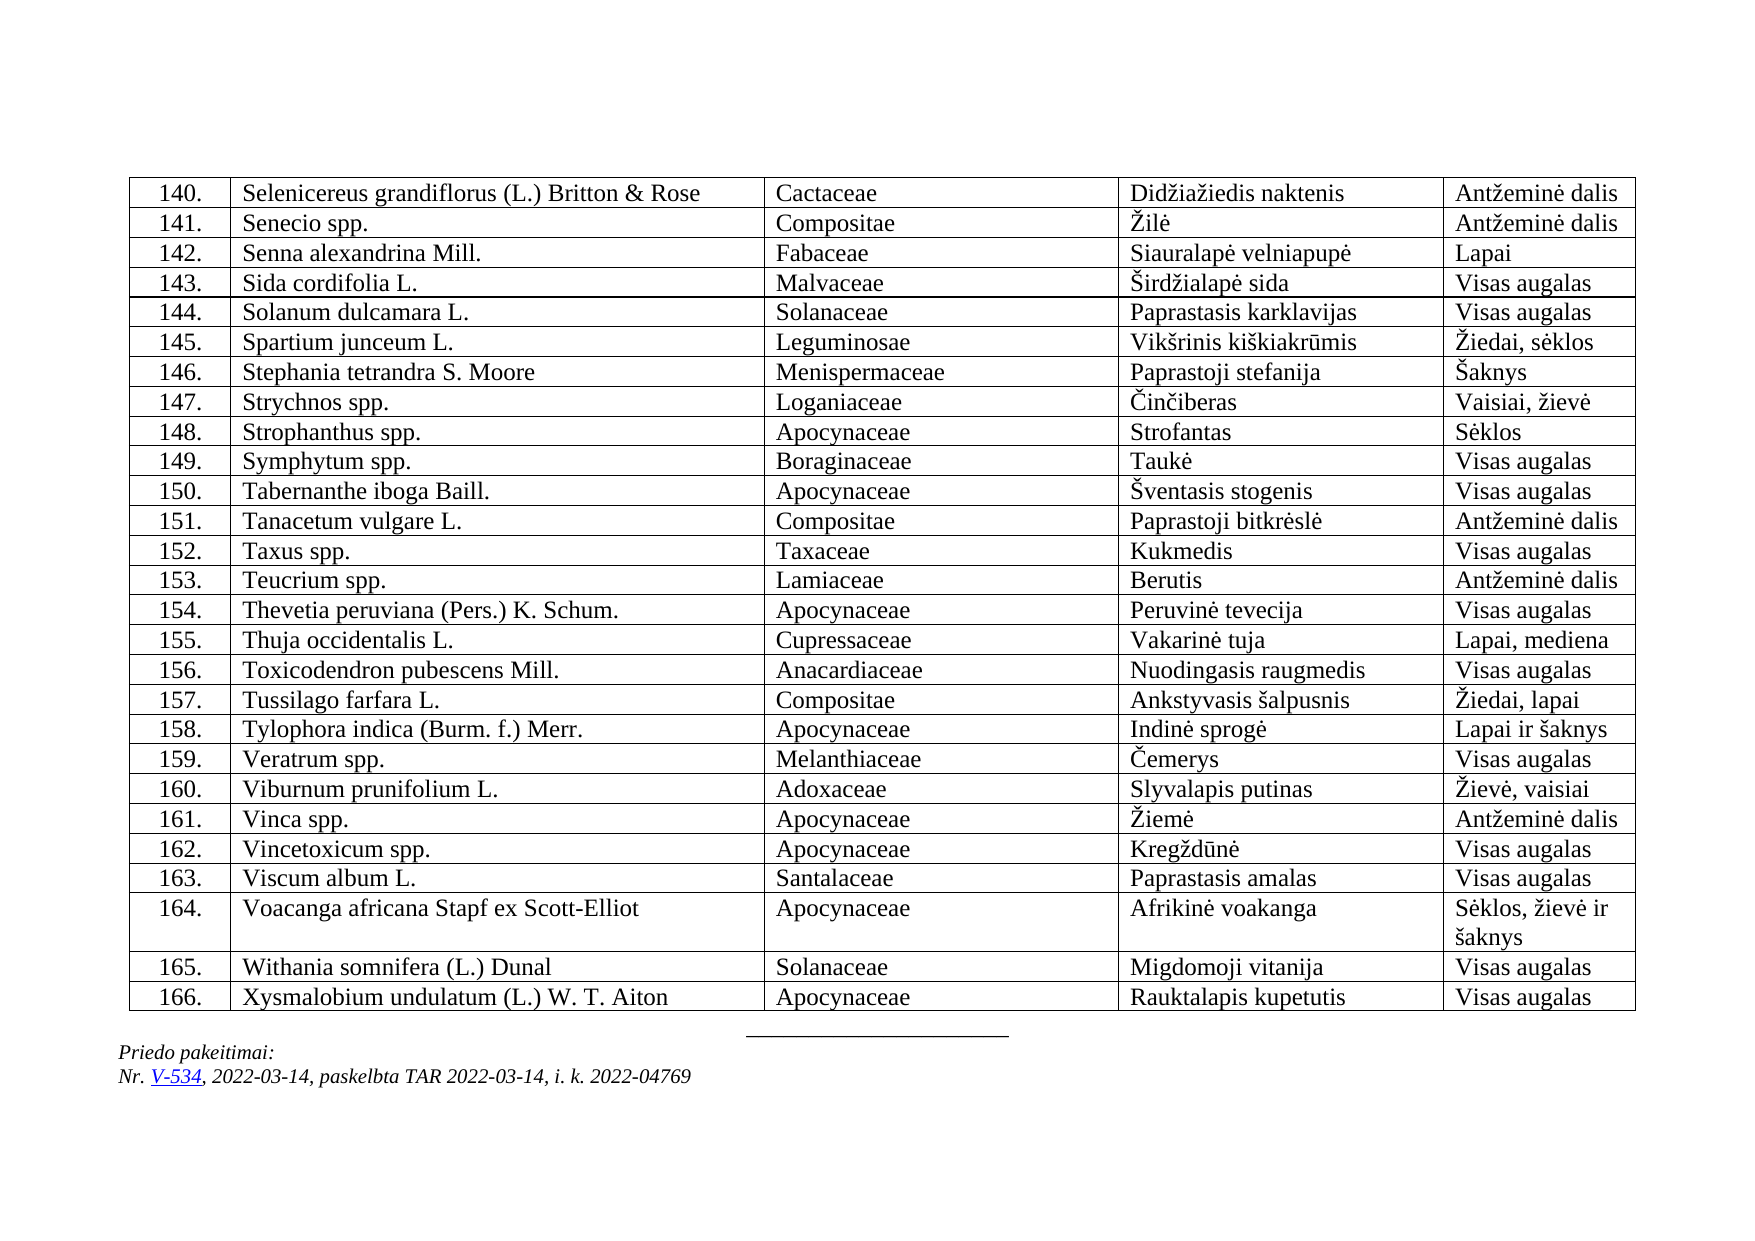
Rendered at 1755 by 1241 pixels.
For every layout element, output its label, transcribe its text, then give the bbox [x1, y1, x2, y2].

table_cell Kukmedis [1119, 536, 1443, 564]
table_cell Paprastasis amalas [1119, 864, 1443, 892]
table_cell Taxaceae [765, 536, 1118, 564]
table_cell Apocynaceae [765, 982, 1118, 1010]
table_cell Lapai, mediena [1444, 625, 1635, 654]
table_cell 160. [130, 774, 230, 803]
table_cell 163. [130, 864, 230, 892]
table_cell Senna alexandrina Mill. [231, 238, 764, 267]
table_cell Senecio spp. [231, 208, 764, 237]
table_cell Šventasis stogenis [1119, 476, 1443, 505]
table_cell 157. [130, 685, 230, 713]
table_cell Tussilago farfara L. [231, 685, 764, 713]
table_cell Apocynaceae [765, 595, 1118, 624]
table_cell 158. [130, 715, 230, 743]
table_cell Viscum album L. [231, 864, 764, 892]
table_cell Visas augalas [1444, 952, 1635, 981]
table_cell Compositae [765, 685, 1118, 713]
table_cell 147. [130, 387, 230, 416]
table_cell Stephania tetrandra S. Moore [231, 357, 764, 386]
table_cell Vincetoxicum spp. [231, 834, 764, 862]
table_cell 161. [130, 804, 230, 833]
table_cell Žiemė [1119, 804, 1443, 833]
table_cell Menispermaceae [765, 357, 1118, 386]
table_cell 150. [130, 476, 230, 505]
table_cell Sėklos [1444, 417, 1635, 445]
table_cell Paprastoji bitkrėslė [1119, 506, 1443, 535]
table_cell Čemerys [1119, 744, 1443, 773]
table_cell Rauktalapis kupetutis [1119, 982, 1443, 1010]
table_cell 140. [130, 178, 230, 207]
table_cell Strofantas [1119, 417, 1443, 445]
table_cell Visas augalas [1444, 982, 1635, 1010]
table_cell 144. [130, 298, 230, 326]
table_cell Sėklos, žievė ir šaknys [1444, 893, 1635, 951]
table_cell Antžeminė dalis [1444, 208, 1635, 237]
table_cell Didžiažiedis naktenis [1119, 178, 1443, 207]
table_cell Visas augalas [1444, 834, 1635, 862]
table_cell Leguminosae [765, 327, 1118, 356]
table_cell Spartium junceum L. [231, 327, 764, 356]
table_cell Paprastasis karklavijas [1119, 298, 1443, 326]
table_cell Apocynaceae [765, 476, 1118, 505]
table_cell 143. [130, 268, 230, 296]
table_cell Sida cordifolia L. [231, 268, 764, 296]
table_cell Ankstyvasis šalpusnis [1119, 685, 1443, 713]
table_cell Lapai ir šaknys [1444, 715, 1635, 743]
table_cell Veratrum spp. [231, 744, 764, 773]
table_cell Xysmalobium undulatum (L.) W. T. Aiton [231, 982, 764, 1010]
table_cell Selenicereus grandiflorus (L.) Britton & Rose [231, 178, 764, 207]
table_cell 162. [130, 834, 230, 862]
table_cell Slyvalapis putinas [1119, 774, 1443, 803]
table_cell Cactaceae [765, 178, 1118, 207]
table_cell Withania somnifera (L.) Dunal [231, 952, 764, 981]
table_cell 142. [130, 238, 230, 267]
table_cell Apocynaceae [765, 804, 1118, 833]
table_cell 166. [130, 982, 230, 1010]
table_cell Vikšrinis kiškiakrūmis [1119, 327, 1443, 356]
table_cell Apocynaceae [765, 834, 1118, 862]
table_cell Vakarinė tuja [1119, 625, 1443, 654]
table_cell Tanacetum vulgare L. [231, 506, 764, 535]
table_cell Adoxaceae [765, 774, 1118, 803]
table_cell Kregždūnė [1119, 834, 1443, 862]
table_cell Taxus spp. [231, 536, 764, 564]
table_cell Visas augalas [1444, 268, 1635, 296]
table_cell Thuja occidentalis L. [231, 625, 764, 654]
table_cell Strophanthus spp. [231, 417, 764, 445]
table_cell Siauralapė velniapupė [1119, 238, 1443, 267]
table_cell Taukė [1119, 446, 1443, 475]
table_cell Antžeminė dalis [1444, 178, 1635, 207]
table_cell Vaisiai, žievė [1444, 387, 1635, 416]
table_cell 148. [130, 417, 230, 445]
table_cell 156. [130, 655, 230, 684]
table_cell Lapai [1444, 238, 1635, 267]
table_cell Solanaceae [765, 952, 1118, 981]
text Nr. V-534, 2022-03-14, paskelbta TAR 2022-03-14, i. k. 2022-04769 [118, 1064, 1636, 1088]
table_cell Compositae [765, 506, 1118, 535]
table_cell Anacardiaceae [765, 655, 1118, 684]
table_cell Symphytum spp. [231, 446, 764, 475]
table_cell 153. [130, 566, 230, 594]
table_cell Žiedai, sėklos [1444, 327, 1635, 356]
table_cell Visas augalas [1444, 595, 1635, 624]
table_cell Strychnos spp. [231, 387, 764, 416]
table_cell Žiedai, lapai [1444, 685, 1635, 713]
table_cell Malvaceae [765, 268, 1118, 296]
table_cell Šaknys [1444, 357, 1635, 386]
table_cell Compositae [765, 208, 1118, 237]
table_cell 164. [130, 893, 230, 951]
table_cell Vinca spp. [231, 804, 764, 833]
table_cell Thevetia peruviana (Pers.) K. Schum. [231, 595, 764, 624]
table_cell Činčiberas [1119, 387, 1443, 416]
table_cell Solanaceae [765, 298, 1118, 326]
table_cell Apocynaceae [765, 893, 1118, 951]
table_cell Afrikinė voakanga [1119, 893, 1443, 951]
text Priedo pakeitimai: [118, 1040, 1636, 1064]
table_cell 149. [130, 446, 230, 475]
table_cell Žilė [1119, 208, 1443, 237]
table_cell Visas augalas [1444, 298, 1635, 326]
table_cell Visas augalas [1444, 864, 1635, 892]
table_cell Boraginaceae [765, 446, 1118, 475]
table_cell Toxicodendron pubescens Mill. [231, 655, 764, 684]
table_cell Nuodingasis raugmedis [1119, 655, 1443, 684]
table_cell Indinė sprogė [1119, 715, 1443, 743]
table_cell 155. [130, 625, 230, 654]
table_cell Antžeminė dalis [1444, 506, 1635, 535]
table_cell Visas augalas [1444, 476, 1635, 505]
table_cell Solanum dulcamara L. [231, 298, 764, 326]
table_cell 165. [130, 952, 230, 981]
table_cell Visas augalas [1444, 744, 1635, 773]
table_cell Tabernanthe iboga Baill. [231, 476, 764, 505]
table_cell Tylophora indica (Burm. f.) Merr. [231, 715, 764, 743]
table_cell Širdžialapė sida [1119, 268, 1443, 296]
table_cell Antžeminė dalis [1444, 804, 1635, 833]
table_cell Peruvinė tevecija [1119, 595, 1443, 624]
table_cell Voacanga africana Stapf ex Scott-Elliot [231, 893, 764, 951]
table_cell Melanthiaceae [765, 744, 1118, 773]
table_cell Visas augalas [1444, 446, 1635, 475]
table_cell Apocynaceae [765, 715, 1118, 743]
table_cell Migdomoji vitanija [1119, 952, 1443, 981]
table_cell Cupressaceae [765, 625, 1118, 654]
table_cell Žievė, vaisiai [1444, 774, 1635, 803]
text _____________________ [118, 1011, 1636, 1040]
table_cell 151. [130, 506, 230, 535]
table_cell Apocynaceae [765, 417, 1118, 445]
table_cell Antžeminė dalis [1444, 566, 1635, 594]
table_cell Lamiaceae [765, 566, 1118, 594]
table_cell 152. [130, 536, 230, 564]
table_cell Teucrium spp. [231, 566, 764, 594]
table_cell 146. [130, 357, 230, 386]
table_cell Visas augalas [1444, 655, 1635, 684]
table_cell 145. [130, 327, 230, 356]
table_cell Fabaceae [765, 238, 1118, 267]
table_cell Visas augalas [1444, 536, 1635, 564]
table_cell Loganiaceae [765, 387, 1118, 416]
table_cell 154. [130, 595, 230, 624]
table_cell 159. [130, 744, 230, 773]
table_cell Paprastoji stefanija [1119, 357, 1443, 386]
table_cell Viburnum prunifolium L. [231, 774, 764, 803]
table_cell Berutis [1119, 566, 1443, 594]
table_cell 141. [130, 208, 230, 237]
table_cell Santalaceae [765, 864, 1118, 892]
